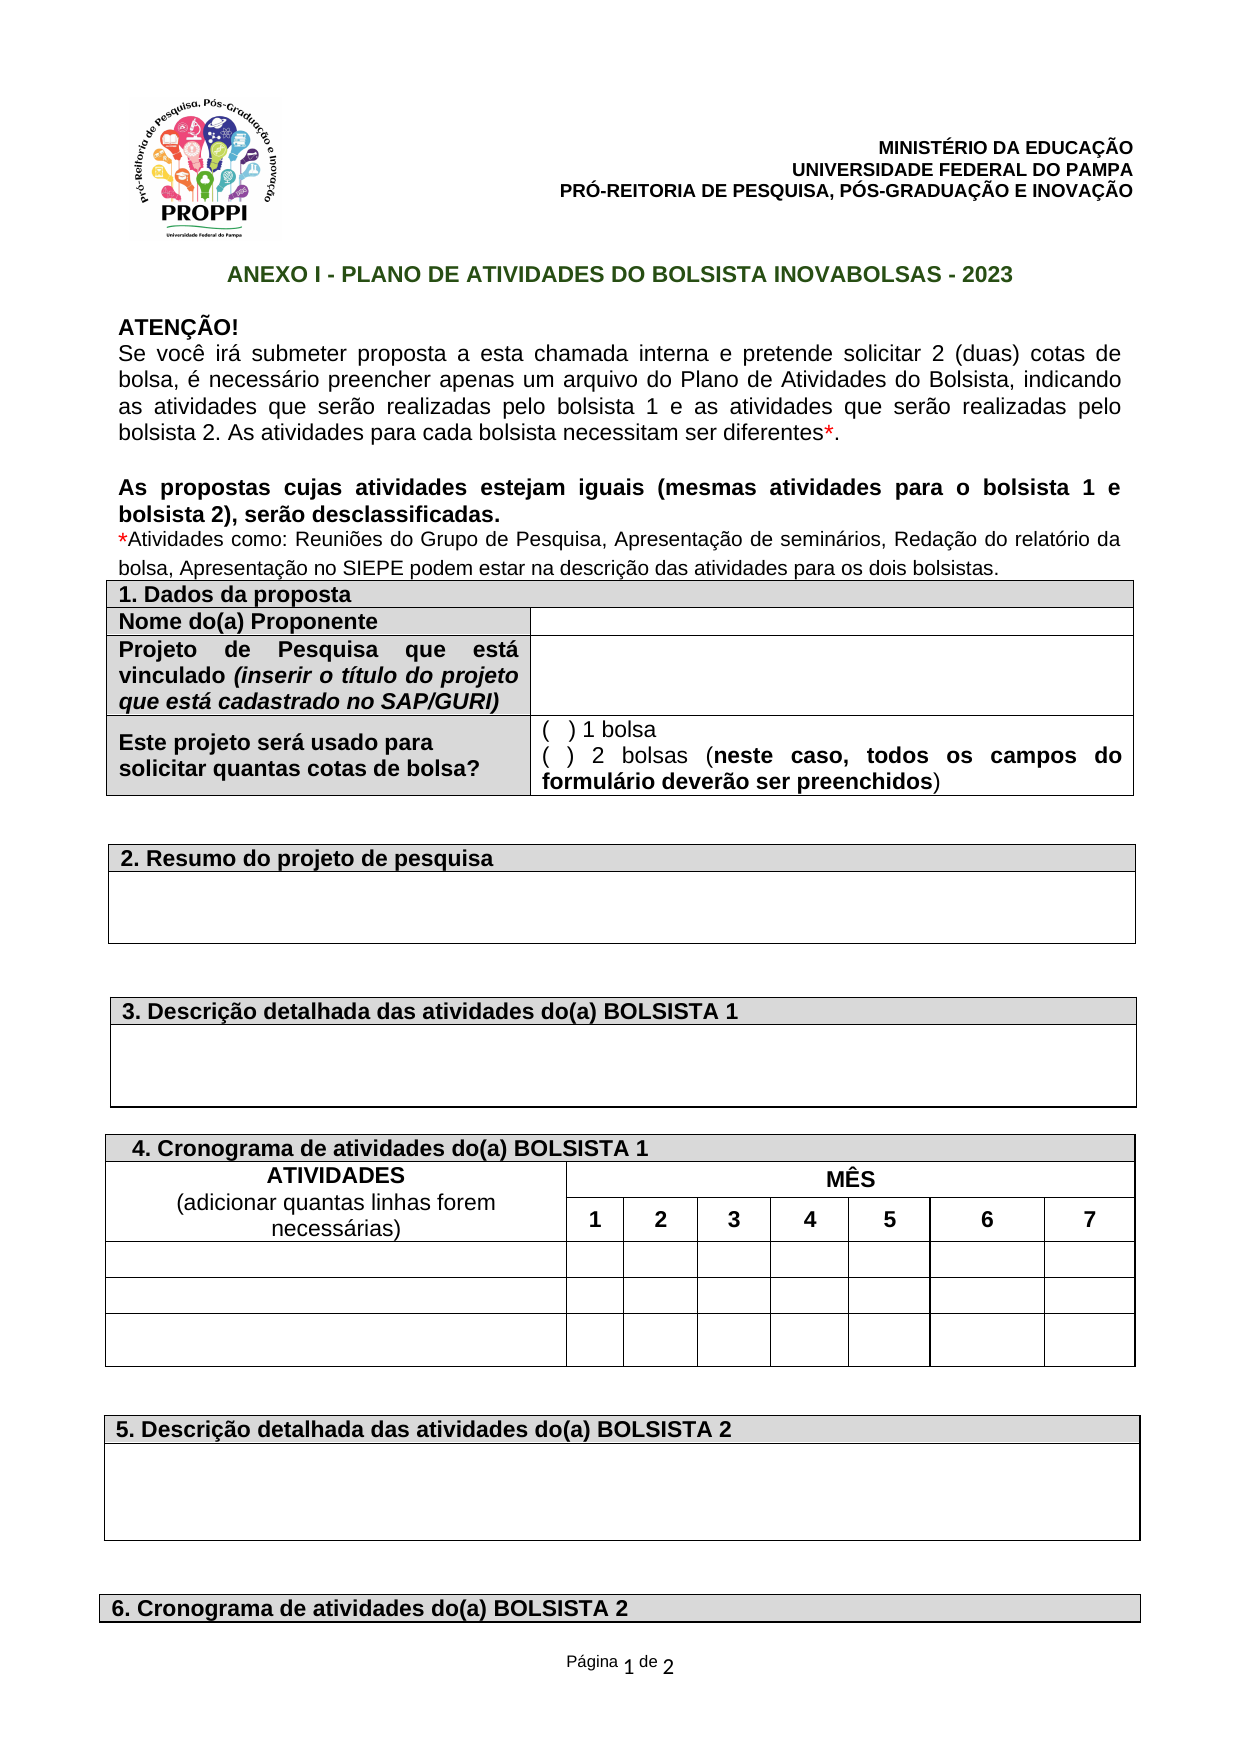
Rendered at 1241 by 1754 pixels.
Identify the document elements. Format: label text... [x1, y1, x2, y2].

table_cell [567, 1278, 623, 1313]
table_cell [624, 1278, 697, 1313]
table_cell [931, 1242, 1044, 1277]
table_header 1. Dados da proposta [107, 581, 1133, 607]
table_cell [771, 1242, 848, 1277]
table_header 2. Resumo do projeto de pesquisa [109, 845, 1135, 871]
table_cell [931, 1314, 1044, 1366]
table_cell [531, 636, 1133, 714]
table_cell [849, 1242, 929, 1277]
table_cell 4 [771, 1198, 848, 1241]
table_cell [1045, 1242, 1134, 1277]
picture [129, 97, 282, 241]
table_cell [624, 1314, 697, 1366]
table_header 3. Descrição detalhada das atividades do(a) BOLSISTA 1 [111, 998, 1136, 1024]
table_cell ATIVIDADES (adicionar quantas linhas forem necessárias) [106, 1162, 566, 1241]
subtitle *Atividades como: Reuniões do Grupo de Pesquisa, Apresentação de seminários, Redação do relatório da bolsa, Apresentação no SIEPE podem estar na descrição das atividades para os dois bolsistas. [118, 527, 1122, 580]
table_cell [567, 1314, 623, 1366]
table_cell 7 [1045, 1198, 1134, 1241]
table_cell [106, 1278, 566, 1313]
table_cell MÊS [567, 1162, 1134, 1197]
table_cell [771, 1278, 848, 1313]
table_cell [771, 1314, 848, 1366]
table_cell [698, 1278, 770, 1313]
table_cell [567, 1242, 623, 1277]
table_cell [849, 1314, 929, 1366]
subtitle ATENÇÃO! [118, 314, 1122, 340]
table_cell [109, 872, 1135, 943]
table_cell [106, 1314, 566, 1366]
table_header 5. Descrição detalhada das atividades do(a) BOLSISTA 2 [105, 1416, 1139, 1442]
table_cell [624, 1242, 697, 1277]
table_cell [105, 1444, 1139, 1540]
subtitle Se você irá submeter proposta a esta chamada interna e pretende solicitar 2 (duas) cotas de bolsa, é necessário preencher apenas um arquivo do Plano de Atividades do Bolsista, indicando as atividades que serão realizadas pelo bolsista 1 e as atividades que serão realizadas pelo bolsista 2. As atividades para cada bolsista necessitam ser diferentes*. [118, 340, 1122, 448]
subtitle ANEXO I - PLANO DE ATIVIDADES DO BOLSISTA INOVABOLSAS - 2023 [118, 260, 1122, 287]
table_cell [698, 1242, 770, 1277]
table_cell 3 [698, 1198, 770, 1241]
subtitle As propostas cujas atividades estejam iguais (mesmas atividades para o bolsista 1 e bolsista 2), serão desclassificadas. [118, 474, 1122, 527]
table_cell 5 [849, 1198, 929, 1241]
table_cell Este projeto será usado para solicitar quantas cotas de bolsa? [107, 716, 530, 795]
table_header 4. Cronograma de atividades do(a) BOLSISTA 1 [106, 1135, 1134, 1161]
table_cell [1045, 1314, 1134, 1366]
table_cell 1 [567, 1198, 623, 1241]
table_cell [698, 1314, 770, 1366]
table_cell 6 [931, 1198, 1044, 1241]
table_cell [849, 1278, 929, 1313]
table_cell ( ) 1 bolsa ( ) 2 bolsas (neste caso, todos os campos do formulário deverão ser preenchidos) [531, 716, 1133, 795]
table_cell [1045, 1278, 1134, 1313]
table_cell [531, 608, 1133, 634]
table_cell Projeto de Pesquisa que está vinculado (inserir o título do projeto que está cadastrado no SAP/GURI) [107, 636, 530, 714]
table_cell Nome do(a) Proponente [107, 608, 530, 634]
table_cell [111, 1025, 1136, 1106]
table_cell 2 [624, 1198, 697, 1241]
table_header 6. Cronograma de atividades do(a) BOLSISTA 2 [100, 1595, 1140, 1621]
table_cell [106, 1242, 566, 1277]
table_cell [931, 1278, 1044, 1313]
